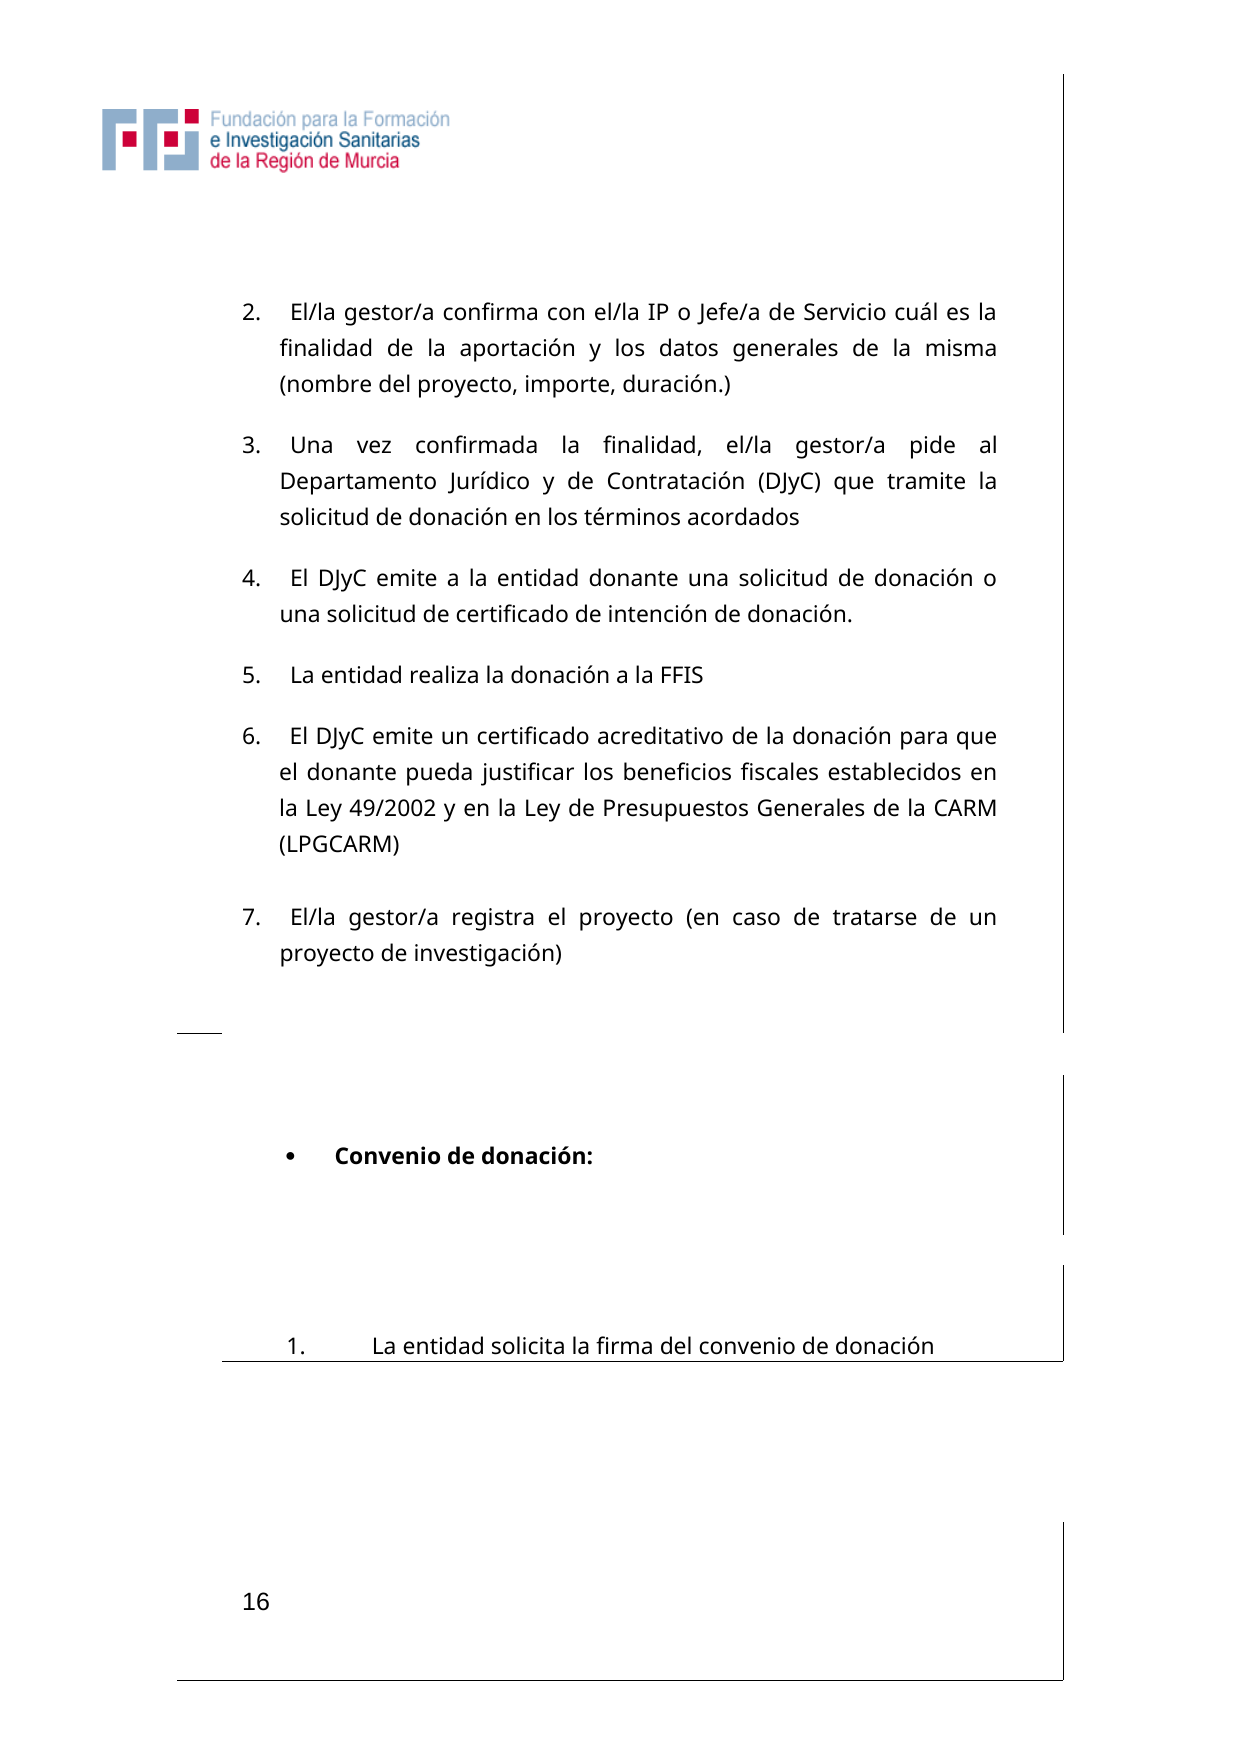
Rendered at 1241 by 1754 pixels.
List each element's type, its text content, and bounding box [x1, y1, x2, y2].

list Convenio de donación: [222, 1075, 1063, 1235]
list La entidad solicita la firma del convenio de donación [222, 1265, 1063, 1361]
list El DJyC emite un certificado acreditativo de la donación para que el donante pueda justificar los beneficios fiscales establecidos en la Ley 49/2002 y en la Ley de Presupuestos Generales de la CARM (LPGCARM) [177, 655, 1063, 836]
list La entidad realiza la donación a la FFIS [177, 594, 1063, 655]
list El DJyC emite a la entidad donante una solicitud de donación o una solicitud de certificado de intención de donación. [177, 497, 1063, 594]
list El/la gestor/a registra el proyecto (en caso de tratarse de un proyecto de investigación) [177, 836, 1063, 1033]
list El/la gestor/a confirma con el/la IP o Jefe/a de Servicio cuál es la finalidad de la aportación y los datos generales de la misma (nombre del proyecto, importe, duración.) [177, 232, 1063, 364]
list Una vez confirmada la finalidad, el/la gestor/a pide al Departamento Jurídico y de Contratación (DJyC) que tramite la solicitud de donación en los términos acordados [177, 364, 1063, 497]
